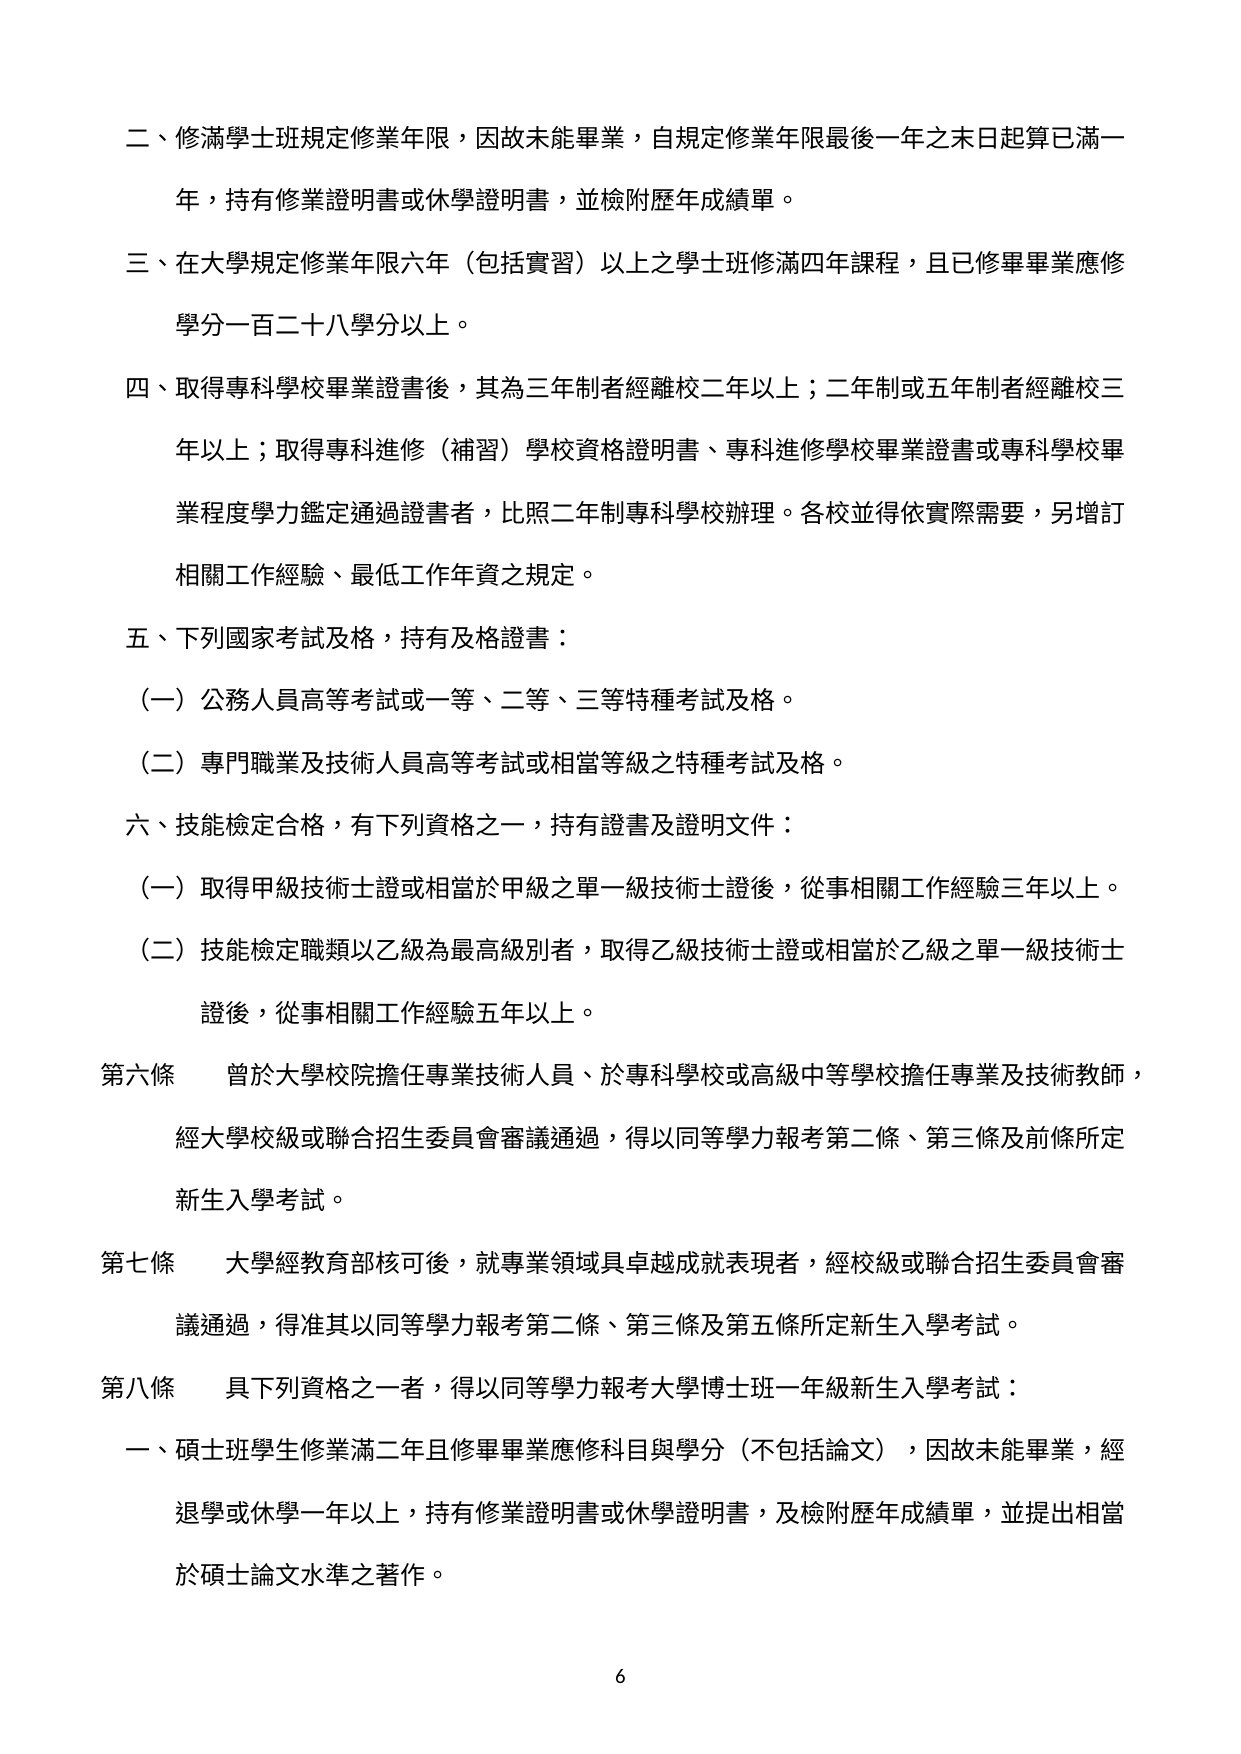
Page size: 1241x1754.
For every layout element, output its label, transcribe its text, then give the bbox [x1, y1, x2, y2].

text 第六條 曾於大學校院擔任專業技術人員、於專科學校或高級中等學校擔任專業及技術教師，經大學校級或聯合招生委員會審議通過，得以同等學力報考第二條、第三條及前條所定新生入學考試。 [100, 1032, 1140, 1220]
text （一）取得甲級技術士證或相當於甲級之單一級技術士證後，從事相關工作經驗三年以上。 [125, 845, 1140, 907]
text 五、下列國家考試及格，持有及格證書： [125, 595, 1140, 657]
text 第七條 大學經教育部核可後，就專業領域具卓越成就表現者，經校級或聯合招生委員會審議通過，得准其以同等學力報考第二條、第三條及第五條所定新生入學考試。 [100, 1220, 1140, 1345]
text 四、取得專科學校畢業證書後，其為三年制者經離校二年以上；二年制或五年制者經離校三年以上；取得專科進修（補習）學校資格證明書、專科進修學校畢業證書或專科學校畢業程度學力鑑定通過證書者，比照二年制專科學校辦理。各校並得依實際需要，另增訂相關工作經驗、最低工作年資之規定。 [125, 345, 1140, 595]
text （一）公務人員高等考試或一等、二等、三等特種考試及格。 [125, 657, 1140, 720]
text （二）專門職業及技術人員高等考試或相當等級之特種考試及格。 [125, 720, 1140, 782]
text 一、碩士班學生修業滿二年且修畢畢業應修科目與學分（不包括論文），因故未能畢業，經退學或休學一年以上，持有修業證明書或休學證明書，及檢附歷年成績單，並提出相當於碩士論文水準之著作。 [125, 1407, 1140, 1595]
text 三、在大學規定修業年限六年（包括實習）以上之學士班修滿四年課程，且已修畢畢業應修學分一百二十八學分以上。 [125, 220, 1140, 345]
text 第八條 具下列資格之一者，得以同等學力報考大學博士班一年級新生入學考試： [100, 1345, 1140, 1407]
text 六、技能檢定合格，有下列資格之一，持有證書及證明文件： [125, 782, 1140, 845]
text 二、修滿學士班規定修業年限，因故未能畢業，自規定修業年限最後一年之末日起算已滿一年，持有修業證明書或休學證明書，並檢附歷年成績單。 [125, 95, 1140, 220]
text （二）技能檢定職類以乙級為最高級別者，取得乙級技術士證或相當於乙級之單一級技術士證後，從事相關工作經驗五年以上。 [125, 907, 1140, 1032]
